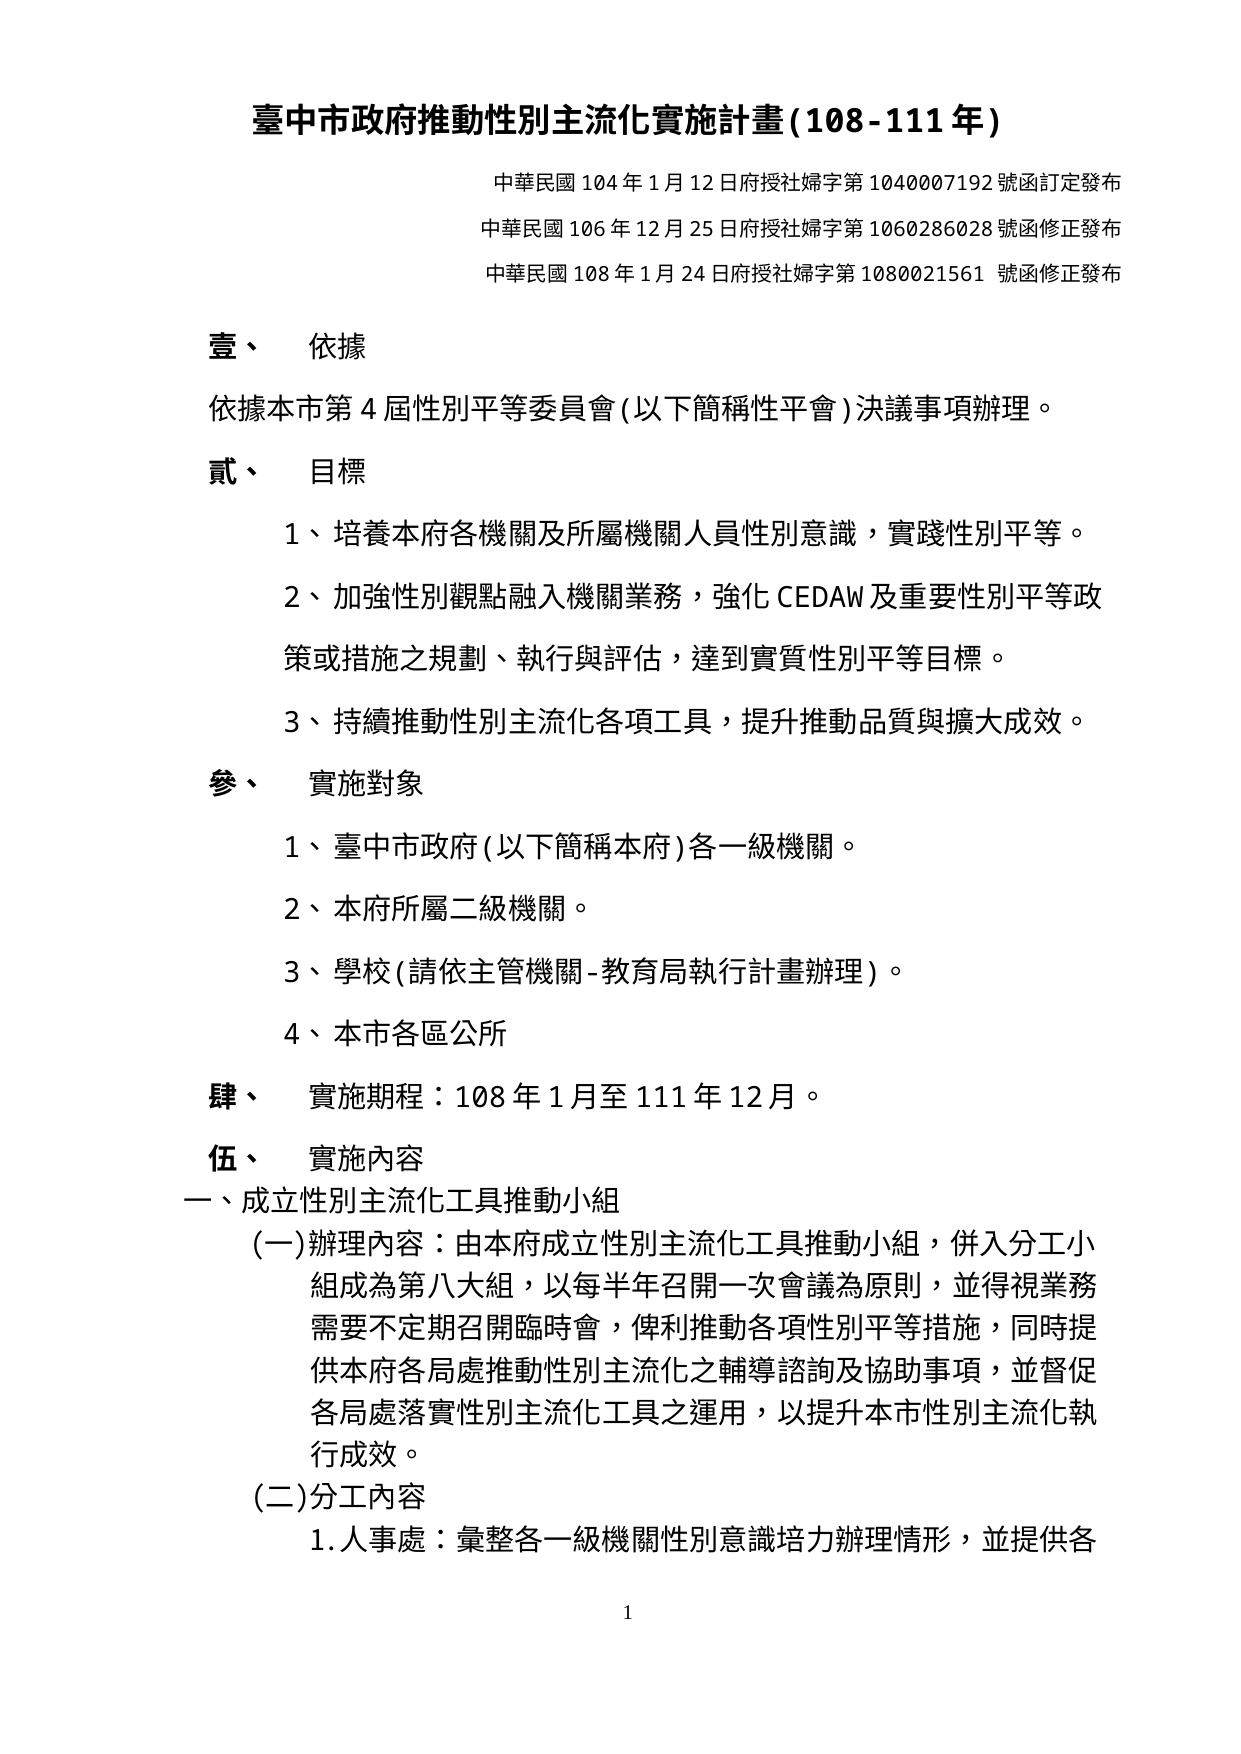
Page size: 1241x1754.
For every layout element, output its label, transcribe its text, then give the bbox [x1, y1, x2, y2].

text 中華民國108年1月24日府授社婦字第1080021561 號函修正發布 [133, 257, 1122, 288]
list 學校(請依主管機關-教育局執行計畫辦理)。 [283, 928, 1122, 990]
text 中華民國106年12月25日府授社婦字第1060286028號函修正發布 [133, 212, 1122, 242]
list 持續推動性別主流化各項工具，提升推動品質與擴大成效。 [283, 678, 1122, 740]
list 目標 [208, 428, 1122, 490]
list 實施對象 [208, 740, 1122, 803]
list 實施內容 [208, 1115, 1122, 1178]
text 臺中市政府推動性別主流化實施計畫(108-111年) [133, 94, 1122, 142]
list 培養本府各機關及所屬機關人員性別意識，實踐性別平等。 [283, 490, 1122, 553]
list 本市各區公所 [283, 990, 1122, 1053]
text 供本府各局處推動性別主流化之輔導諮詢及協助事項，並督促 [183, 1347, 1122, 1389]
text 1.人事處：彙整各一級機關性別意識培力辦理情形，並提供各 [133, 1516, 1122, 1558]
list 依據 [208, 303, 1122, 365]
text 一、成立性別主流化工具推動小組 [183, 1178, 1122, 1220]
text 需要不定期召開臨時會，俾利推動各項性別平等措施，同時提 [183, 1305, 1122, 1347]
list 加強性別觀點融入機關業務，強化CEDAW及重要性別平等政策或措施之規劃、執行與評估，達到實質性別平等目標。 [283, 553, 1122, 678]
list 臺中市政府(以下簡稱本府)各一級機關。 [283, 803, 1122, 865]
text (一)辦理內容：由本府成立性別主流化工具推動小組，併入分工小 [183, 1220, 1122, 1262]
text 行成效。 [183, 1432, 1122, 1474]
text 依據本市第4屆性別平等委員會(以下簡稱性平會)決議事項辦理。 [208, 365, 1122, 428]
list 實施期程：108年1月至111年12月。 [208, 1053, 1122, 1115]
list 本府所屬二級機關。 [283, 865, 1122, 928]
text 各局處落實性別主流化工具之運用，以提升本市性別主流化執 [183, 1389, 1122, 1432]
text (二)分工內容 [133, 1474, 1122, 1516]
text 中華民國104年1月12日府授社婦字第1040007192號函訂定發布 [133, 167, 1122, 197]
text 組成為第八大組，以每半年召開一次會議為原則，並得視業務 [183, 1262, 1122, 1305]
